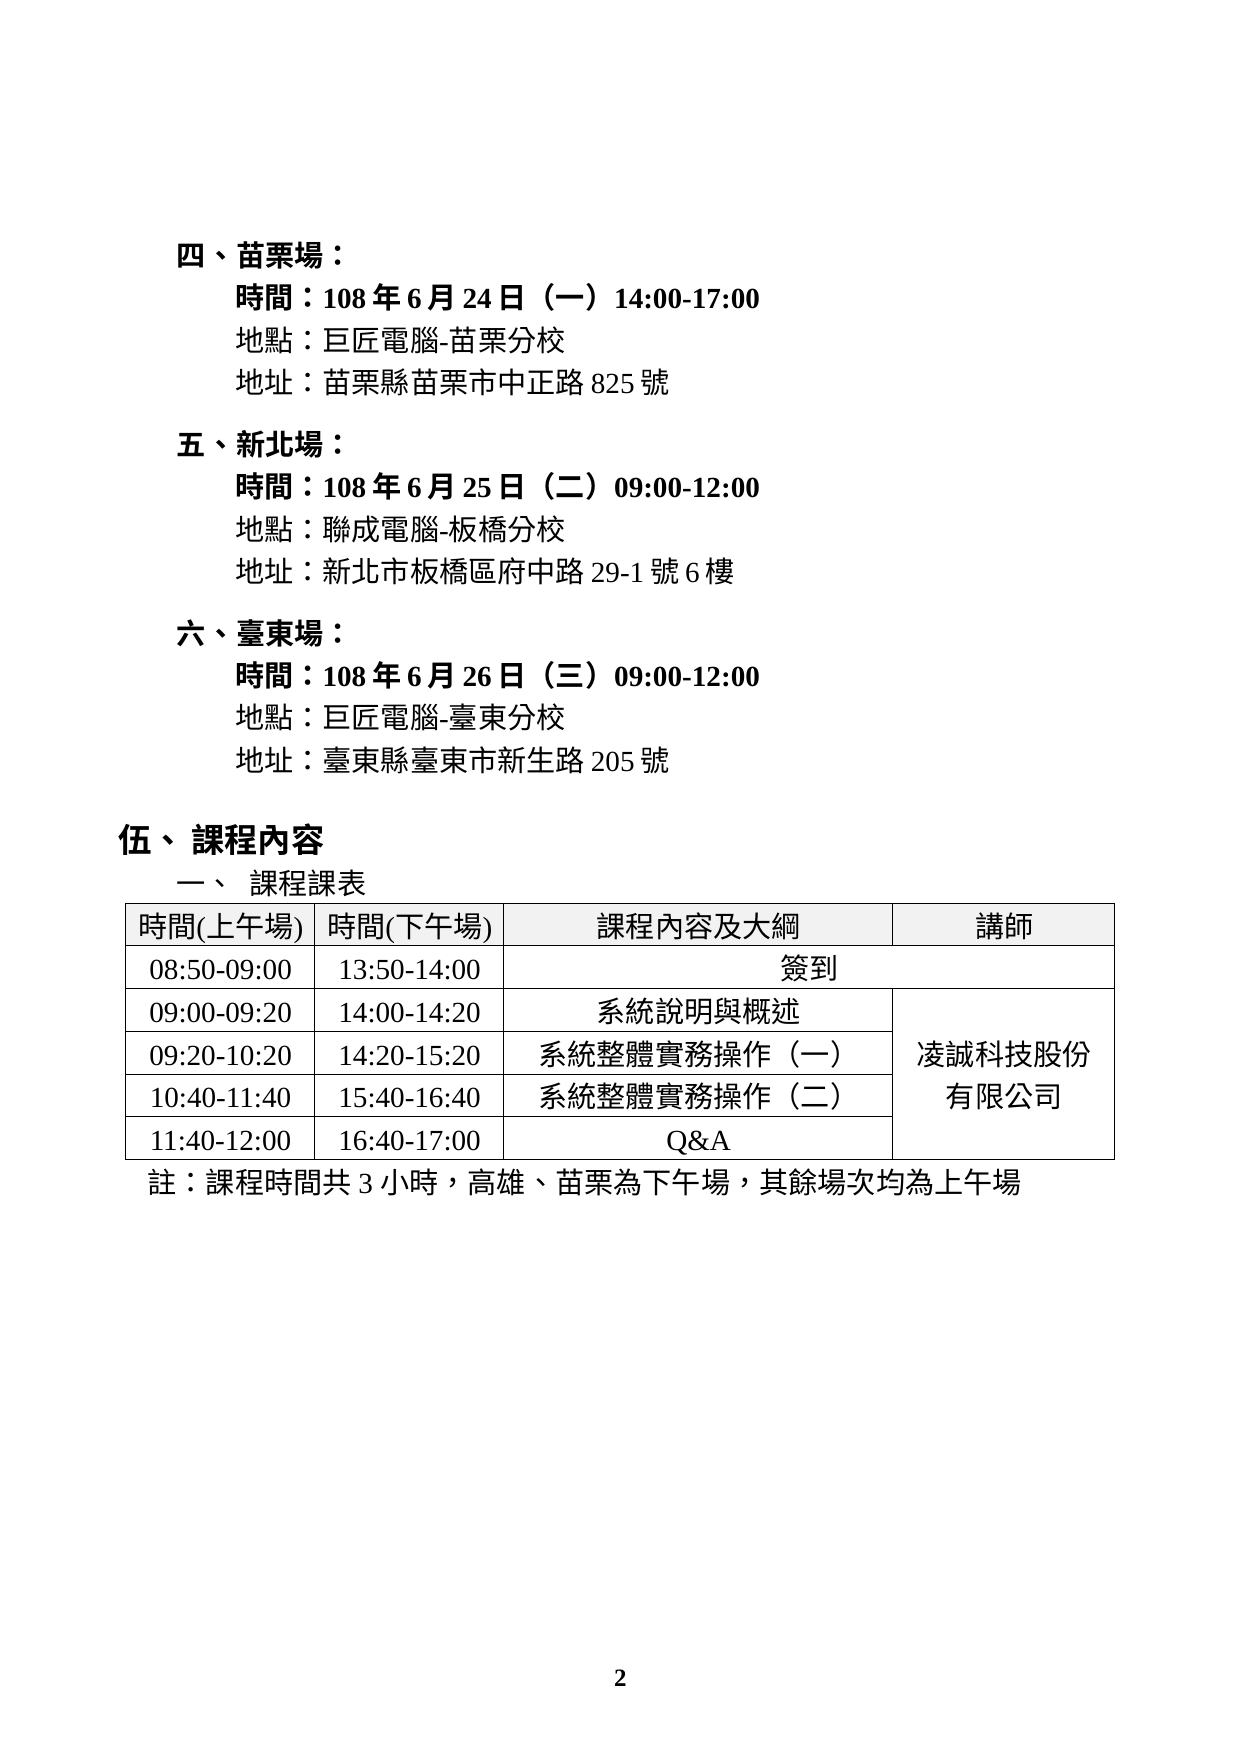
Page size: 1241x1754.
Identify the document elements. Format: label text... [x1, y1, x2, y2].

list 課程課表 [176, 861, 1122, 903]
table_cell 14:20-15:20 [315, 1032, 503, 1073]
table_cell 08:50-09:00 [126, 946, 314, 988]
table_header 時間(下午場) [315, 904, 503, 945]
text 地點：巨匠電腦-苗栗分校 [235, 317, 1122, 359]
table_header 時間(上午場) [126, 904, 314, 945]
table_cell 11:40-12:00 [126, 1117, 314, 1159]
table_cell 09:00-09:20 [126, 989, 314, 1031]
table_cell 系統整體實務操作（二） [504, 1075, 892, 1116]
table_cell 09:20-10:20 [126, 1032, 314, 1073]
list 課程內容 [118, 819, 1122, 861]
table_cell Q&A [504, 1117, 892, 1159]
table_cell 13:50-14:00 [315, 946, 503, 988]
table_cell 16:40-17:00 [315, 1117, 503, 1159]
text 地址：苗栗縣苗栗市中正路825號 [235, 359, 1122, 402]
text 註：課程時間共 3 小時，高雄、苗栗為下午場，其餘場次均為上午場 [118, 1160, 1122, 1202]
table_cell 系統說明與概述 [504, 989, 892, 1031]
table_cell 10:40-11:40 [126, 1075, 314, 1116]
table_header 講師 [893, 904, 1114, 945]
list 臺東場： [177, 610, 1122, 653]
text 時間：108年6月25日（二）09:00-12:00 [235, 464, 1122, 506]
text 時間：108年6月26日（三）09:00-12:00 [235, 653, 1122, 695]
table_cell 系統整體實務操作（一） [504, 1032, 892, 1073]
table_cell 15:40-16:40 [315, 1075, 503, 1116]
list 苗栗場： [177, 232, 1122, 275]
table_cell 14:00-14:20 [315, 989, 503, 1031]
table_cell 凌誠科技股份有限公司 [893, 989, 1114, 1159]
table_cell 簽到 [504, 946, 1114, 988]
text 地點：聯成電腦-板橋分校 [235, 506, 1122, 548]
list 新北場： [177, 421, 1122, 464]
table_header 課程內容及大綱 [504, 904, 892, 945]
text 地點：巨匠電腦-臺東分校 [235, 695, 1122, 737]
text 時間：108年6月24日（一）14:00-17:00 [235, 275, 1122, 317]
text 地址：新北市板橋區府中路29-1號6樓 [235, 548, 1122, 591]
text 地址：臺東縣臺東市新生路205號 [235, 737, 1122, 779]
